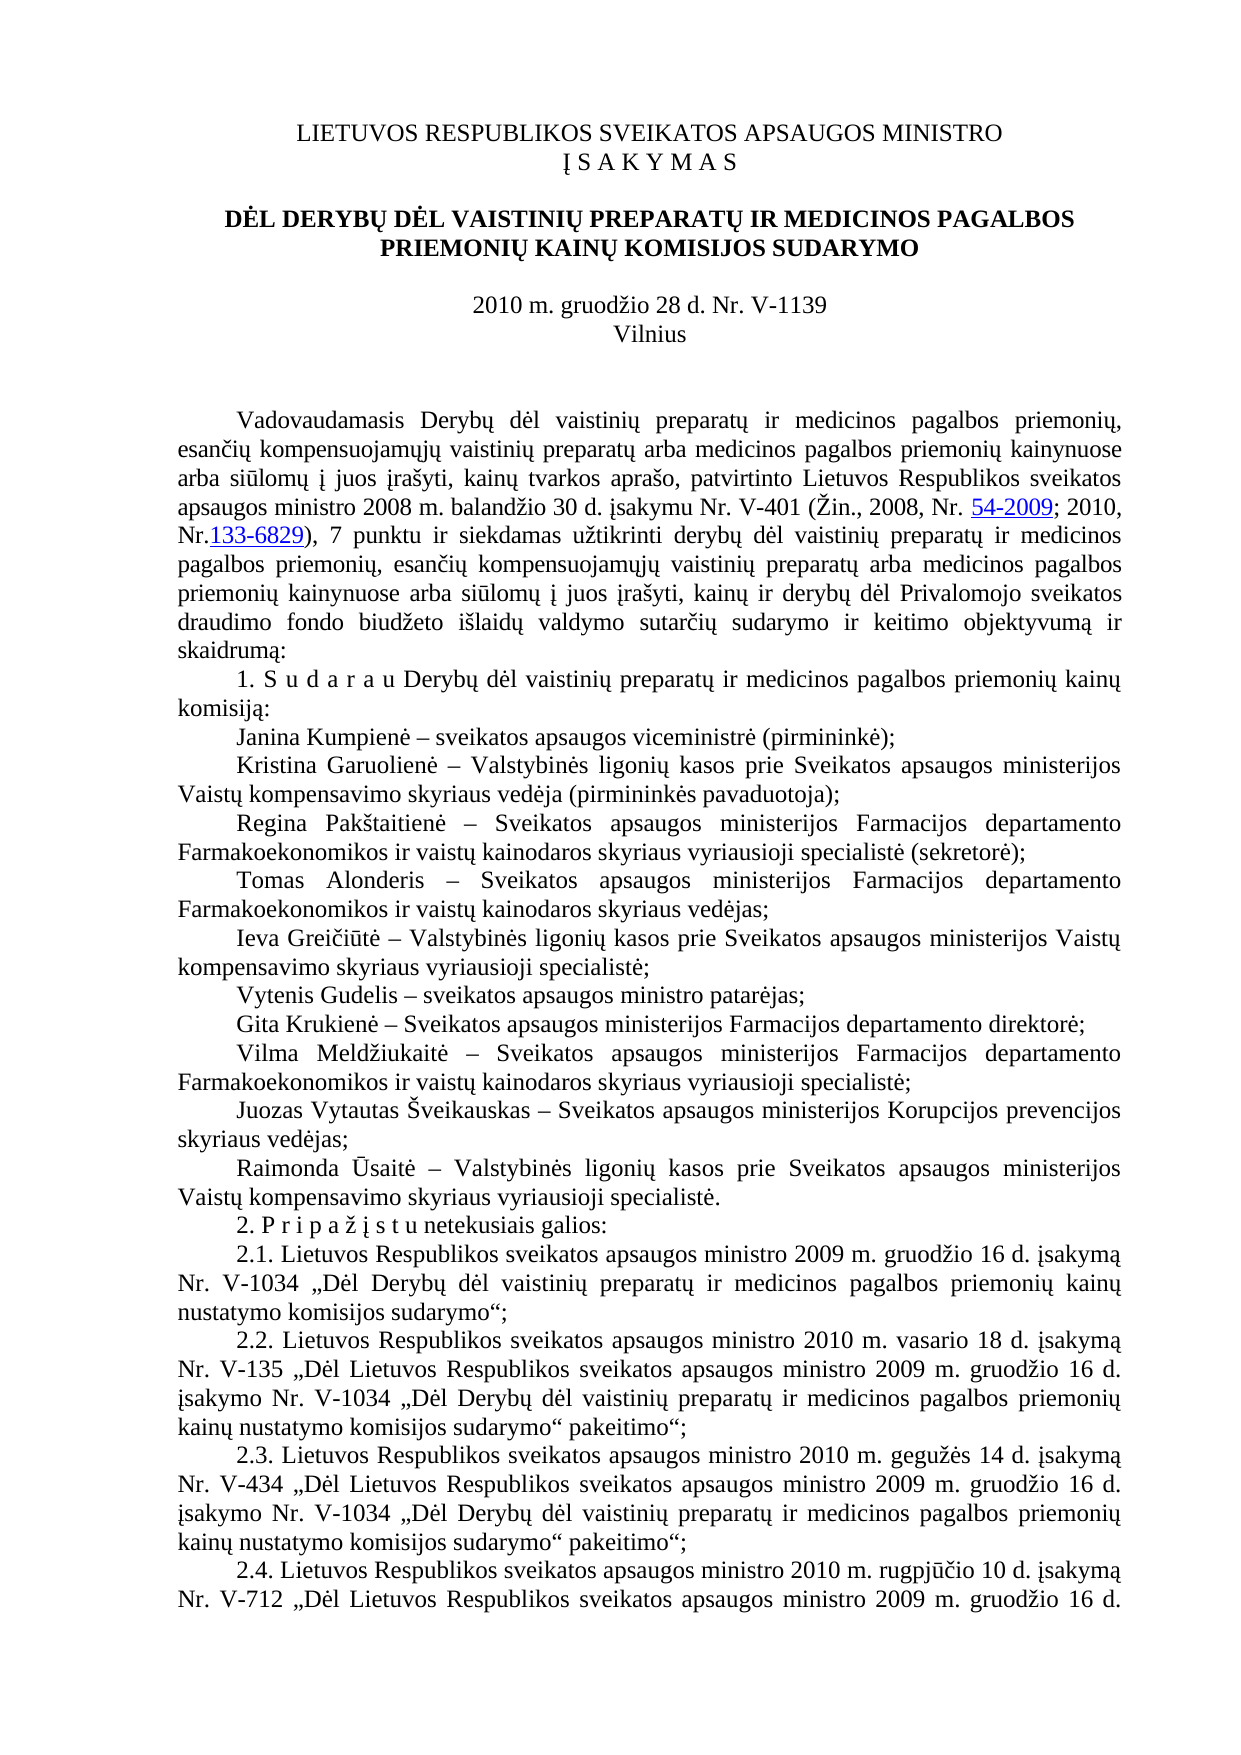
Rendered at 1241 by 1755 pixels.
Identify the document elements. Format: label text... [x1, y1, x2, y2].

text Raimonda Ūsaitė – Valstybinės ligonių kasos prie Sveikatos apsaugos ministerijos Vaistų kompensavimo skyriaus vyriausioji specialistė. [177, 1153, 1122, 1211]
text 2.1. Lietuvos Respublikos sveikatos apsaugos ministro 2009 m. gruodžio 16 d. įsakymą Nr. V-1034 „Dėl Derybų dėl vaistinių preparatų ir medicinos pagalbos priemonių kainų nustatymo komisijos sudarymo“; [177, 1239, 1122, 1326]
text 2.4. Lietuvos Respublikos sveikatos apsaugos ministro 2010 m. rugpjūčio 10 d. įsakymą Nr. V-712 „Dėl Lietuvos Respublikos sveikatos apsaugos ministro 2009 m. gruodžio 16 d. [177, 1556, 1122, 1613]
text 2. P r i p a ž į s t u netekusiais galios: [177, 1211, 1122, 1239]
text Gita Krukienė – Sveikatos apsaugos ministerijos Farmacijos departamento direktorė; [177, 1009, 1122, 1038]
text Regina Pakštaitienė – Sveikatos apsaugos ministerijos Farmacijos departamento Farmakoekonomikos ir vaistų kainodaros skyriaus vyriausioji specialistė (sekretorė); [177, 808, 1122, 866]
text DĖL DERYBŲ DĖL VAISTINIŲ PREPARATŲ IR MEDICINOS PAGALBOS PRIEMONIŲ KAINŲ KOMISIJOS SUDARYMO [177, 204, 1122, 262]
text 2010 m. gruodžio 28 d. Nr. V-1139 [177, 291, 1122, 319]
text Juozas Vytautas Šveikauskas – Sveikatos apsaugos ministerijos Korupcijos prevencijos skyriaus vedėjas; [177, 1096, 1122, 1153]
text Ieva Greičiūtė – Valstybinės ligonių kasos prie Sveikatos apsaugos ministerijos Vaistų kompensavimo skyriaus vyriausioji specialistė; [177, 923, 1122, 981]
text LIETUVOS RESPUBLIKOS SVEIKATOS APSAUGOS MINISTRO [177, 118, 1122, 147]
text 2.2. Lietuvos Respublikos sveikatos apsaugos ministro 2010 m. vasario 18 d. įsakymą Nr. V-135 „Dėl Lietuvos Respublikos sveikatos apsaugos ministro 2009 m. gruodžio 16 d. įsakymo Nr. V-1034 „Dėl Derybų dėl vaistinių preparatų ir medicinos pagalbos priemonių kainų nustatymo komisijos sudarymo“ pakeitimo“; [177, 1326, 1122, 1441]
text Į S A K Y M A S [177, 147, 1122, 176]
text Vilnius [177, 319, 1122, 348]
text Tomas Alonderis – Sveikatos apsaugos ministerijos Farmacijos departamento Farmakoekonomikos ir vaistų kainodaros skyriaus vedėjas; [177, 866, 1122, 923]
text Vadovaudamasis Derybų dėl vaistinių preparatų ir medicinos pagalbos priemonių, esančių kompensuojamųjų vaistinių preparatų arba medicinos pagalbos priemonių kainynuose arba siūlomų į juos įrašyti, kainų tvarkos aprašo, patvirtinto Lietuvos Respublikos sveikatos apsaugos ministro 2008 m. balandžio 30 d. įsakymu Nr. V-401 (Žin., 2008, Nr. 54-2009; 2010, Nr.133-6829), 7 punktu ir siekdamas užtikrinti derybų dėl vaistinių preparatų ir medicinos pagalbos priemonių, esančių kompensuojamųjų vaistinių preparatų arba medicinos pagalbos priemonių kainynuose arba siūlomų į juos įrašyti, kainų ir derybų dėl Privalomojo sveikatos draudimo fondo biudžeto išlaidų valdymo sutarčių sudarymo ir keitimo objektyvumą ir skaidrumą: [177, 406, 1122, 664]
text Vilma Meldžiukaitė – Sveikatos apsaugos ministerijos Farmacijos departamento Farmakoekonomikos ir vaistų kainodaros skyriaus vyriausioji specialistė; [177, 1038, 1122, 1096]
text Janina Kumpienė – sveikatos apsaugos viceministrė (pirmininkė); [177, 722, 1122, 751]
text 1. S u d a r a u Derybų dėl vaistinių preparatų ir medicinos pagalbos priemonių kainų komisiją: [177, 664, 1122, 722]
text Vytenis Gudelis – sveikatos apsaugos ministro patarėjas; [177, 981, 1122, 1009]
text Kristina Garuolienė – Valstybinės ligonių kasos prie Sveikatos apsaugos ministerijos Vaistų kompensavimo skyriaus vedėja (pirmininkės pavaduotoja); [177, 751, 1122, 808]
text 2.3. Lietuvos Respublikos sveikatos apsaugos ministro 2010 m. gegužės 14 d. įsakymą Nr. V-434 „Dėl Lietuvos Respublikos sveikatos apsaugos ministro 2009 m. gruodžio 16 d. įsakymo Nr. V-1034 „Dėl Derybų dėl vaistinių preparatų ir medicinos pagalbos priemonių kainų nustatymo komisijos sudarymo“ pakeitimo“; [177, 1441, 1122, 1556]
